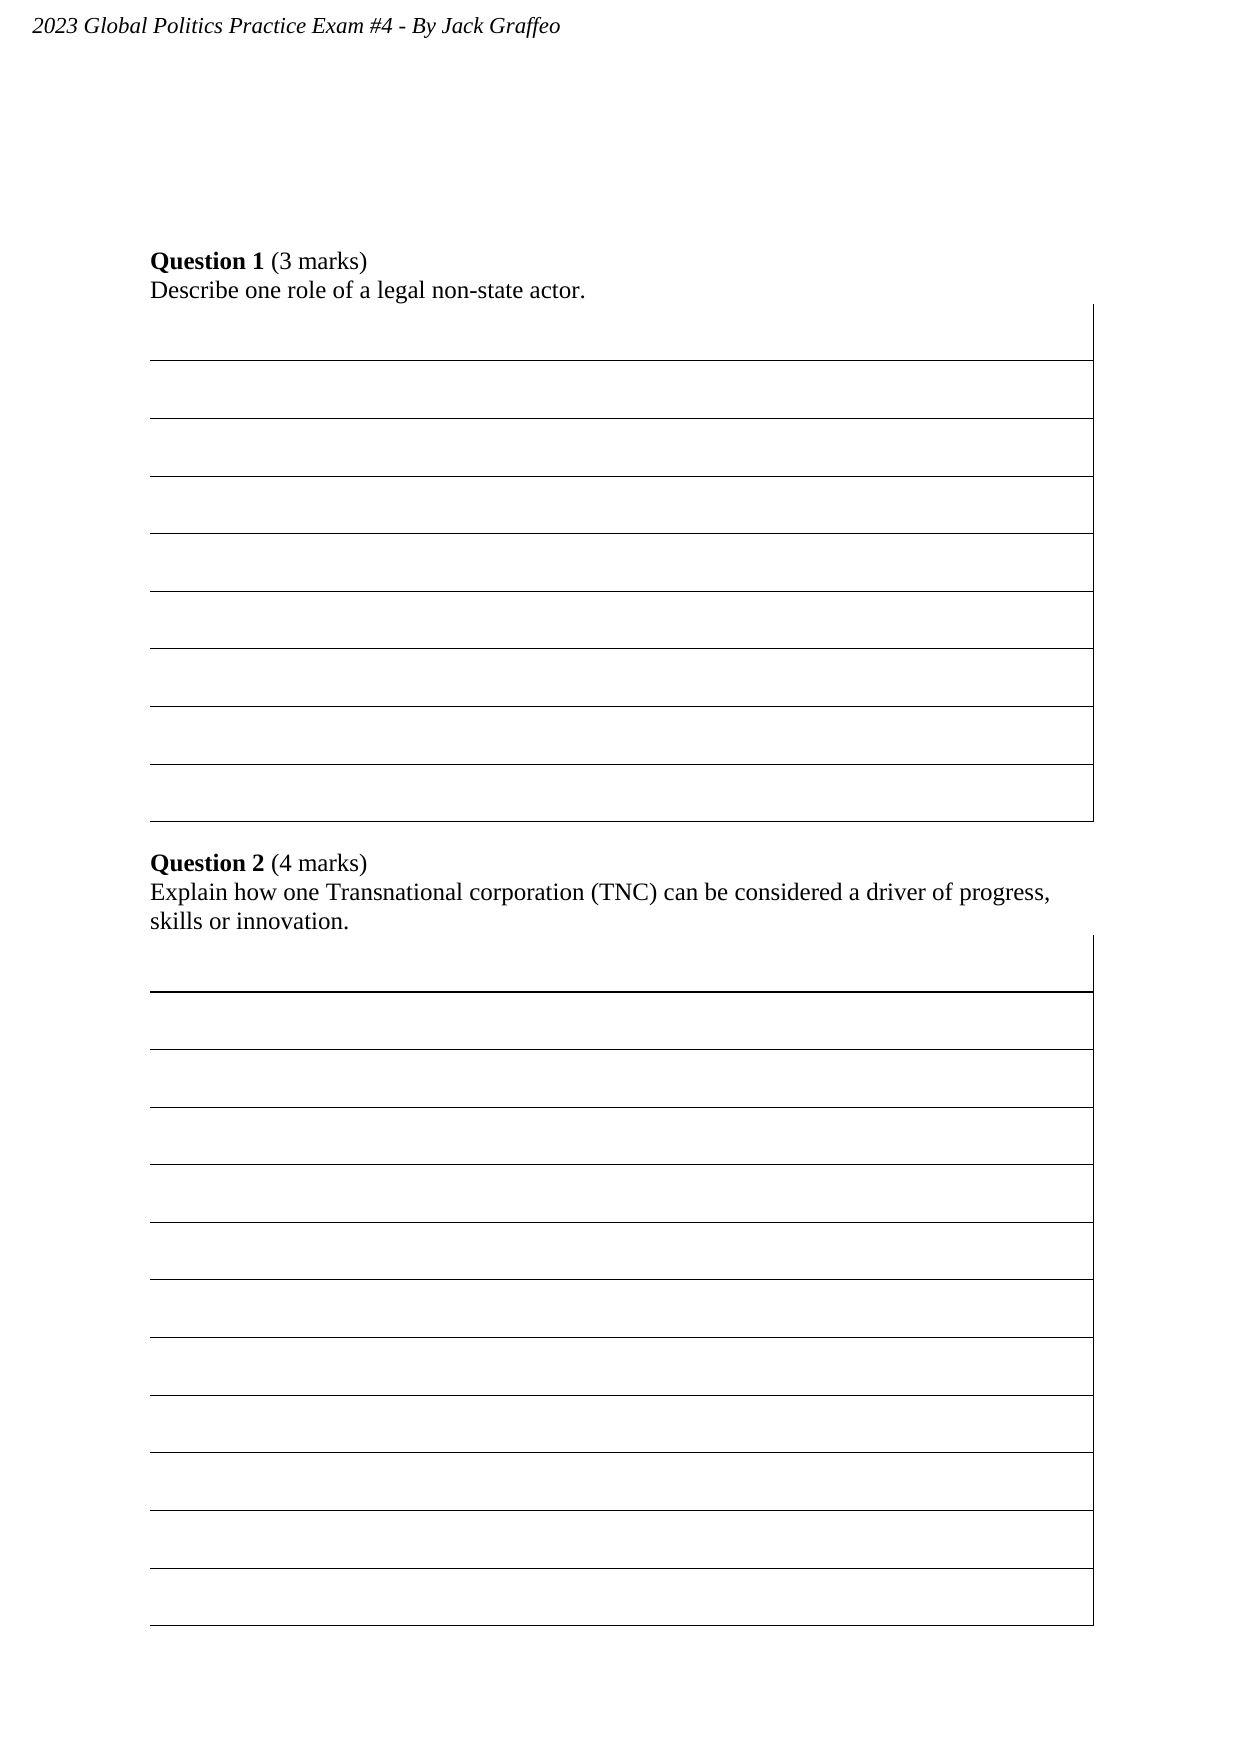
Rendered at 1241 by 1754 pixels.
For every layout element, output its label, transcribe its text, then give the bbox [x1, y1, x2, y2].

table_header [150, 304, 1093, 360]
table_cell [150, 765, 1093, 821]
text Question 2 (4 marks) [150, 848, 1090, 877]
table_header [150, 935, 1093, 991]
table_cell [150, 1396, 1093, 1452]
text Describe one role of a legal non-state actor. [150, 275, 1090, 304]
table_cell [150, 534, 1093, 591]
table_cell [150, 1569, 1093, 1625]
table_cell [150, 1050, 1093, 1107]
table_cell [150, 1280, 1093, 1337]
table_cell [150, 1108, 1093, 1164]
table_cell [150, 1453, 1093, 1510]
text Explain how one Transnational corporation (TNC) can be considered a driver of progress, skills or innovation. [150, 877, 1090, 935]
table_cell [150, 1223, 1093, 1279]
table_cell [150, 1338, 1093, 1394]
table_cell [150, 477, 1093, 533]
table_cell [150, 1511, 1093, 1567]
text Question 1 (3 marks) [150, 246, 1090, 275]
table_cell [150, 707, 1093, 763]
table_cell [150, 993, 1093, 1049]
table_cell [150, 1165, 1093, 1222]
table_cell [150, 592, 1093, 648]
table_cell [150, 419, 1093, 476]
table_cell [150, 361, 1093, 418]
table_cell [150, 649, 1093, 706]
